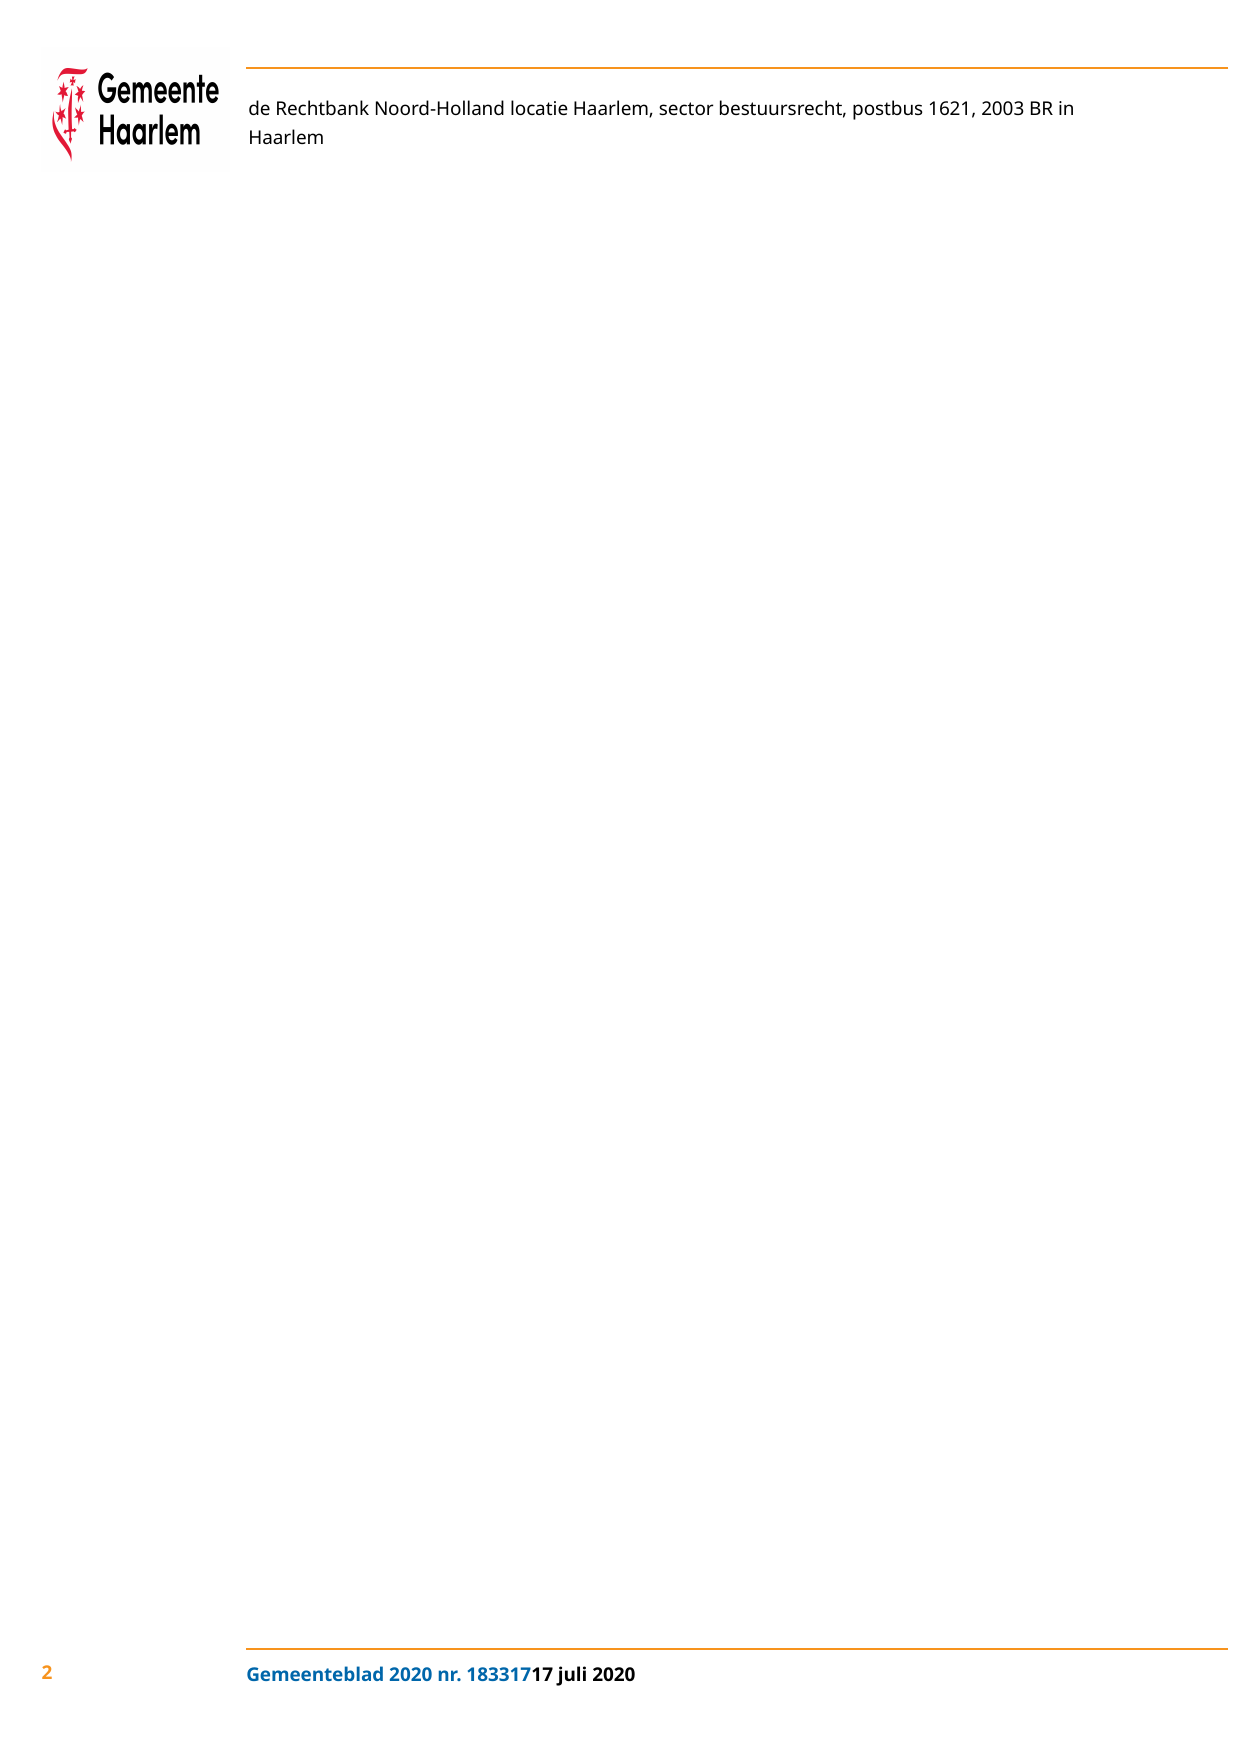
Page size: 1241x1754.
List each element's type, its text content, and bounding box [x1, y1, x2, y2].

picture [41, 47, 231, 172]
text de Rechtbank Noord-Holland locatie Haarlem, sector bestuursrecht, postbus 1621, 2003 BR in Haarlem [248, 95, 1152, 150]
